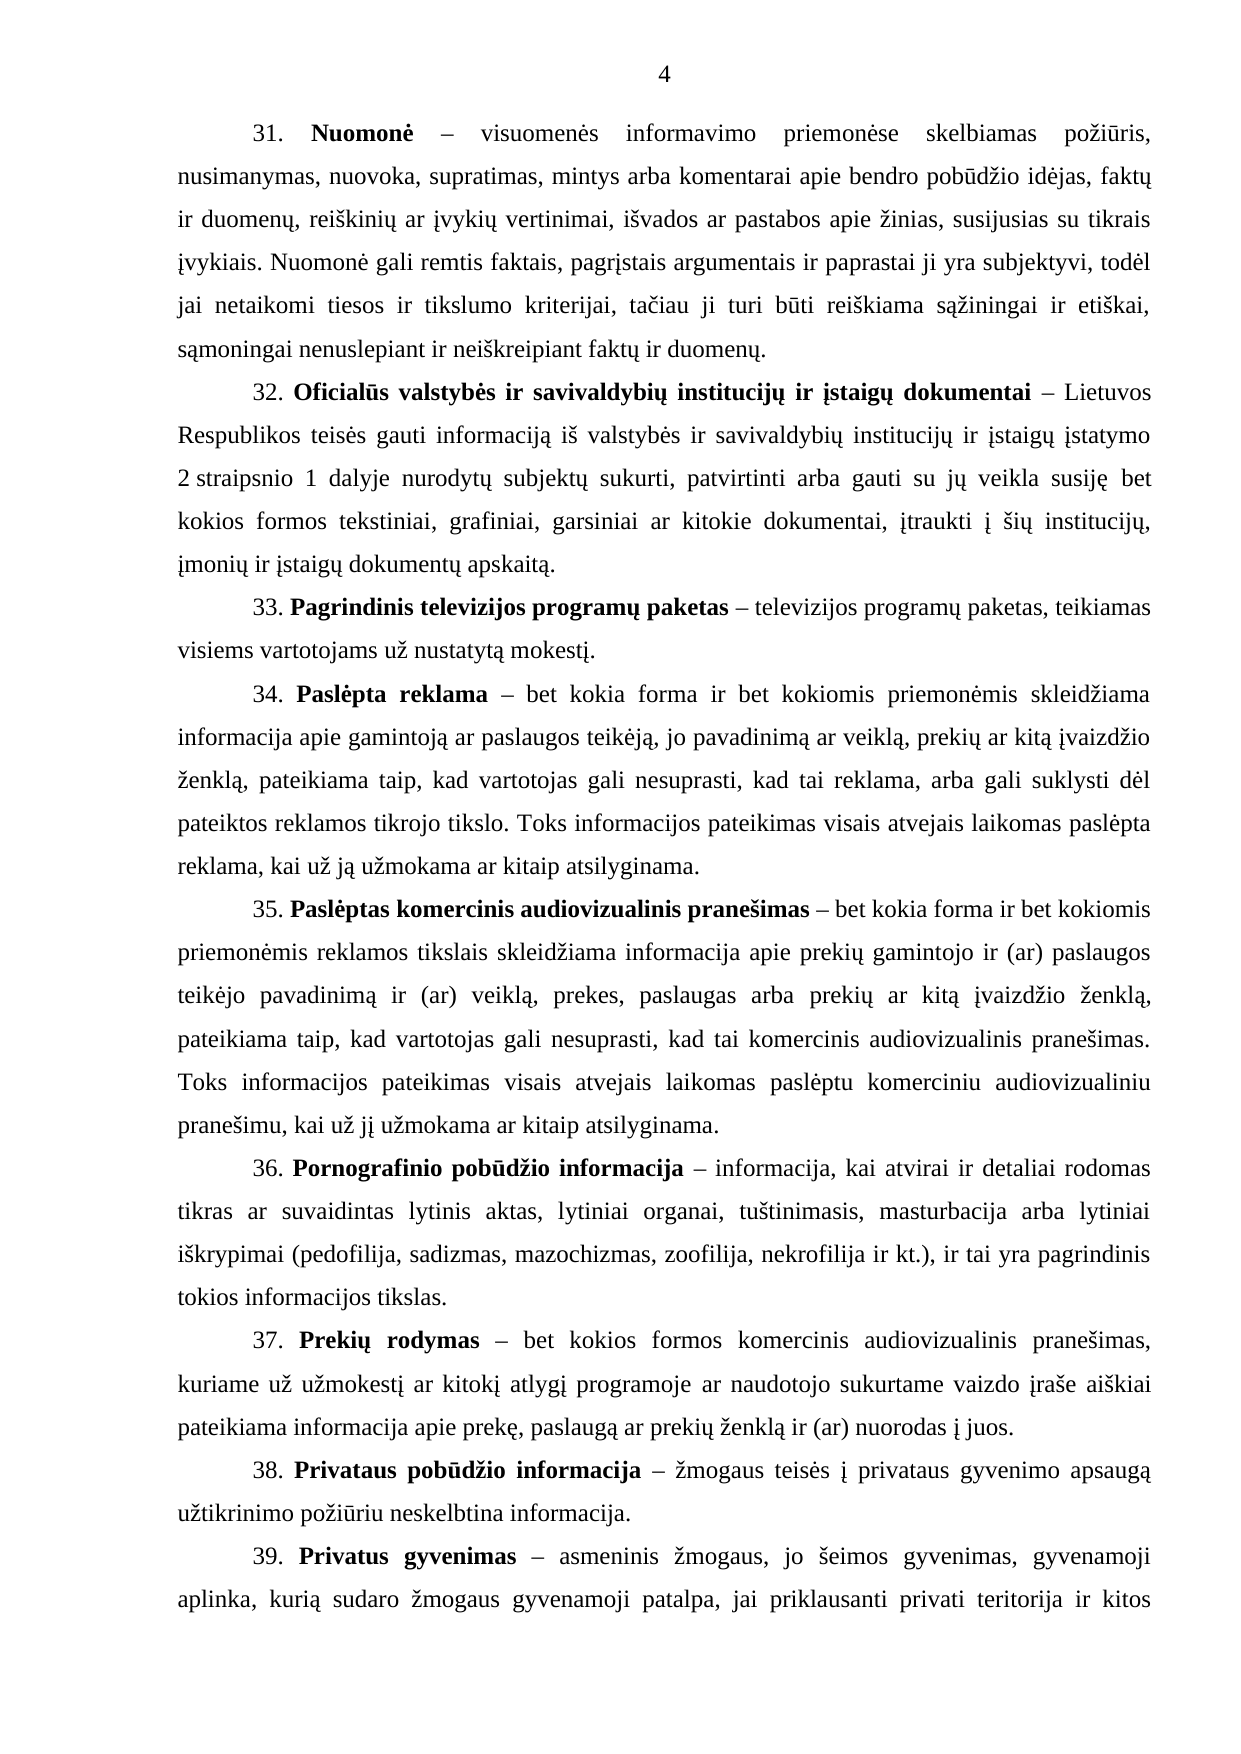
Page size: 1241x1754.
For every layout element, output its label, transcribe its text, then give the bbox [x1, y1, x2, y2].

text 32. Oficialūs valstybės ir savivaldybių institucijų ir įstaigų dokumentai – Lietuvos Respublikos teisės gauti informaciją iš valstybės ir savivaldybių institucijų ir įstaigų įstatymo 2 straipsnio 1 dalyje nurodytų subjektų sukurti, patvirtinti arba gauti su jų veikla susiję bet kokios formos tekstiniai, grafiniai, garsiniai ar kitokie dokumentai, įtraukti į šių institucijų, įmonių ir įstaigų dokumentų apskaitą. [177, 377, 1152, 578]
text 33. Pagrindinis televizijos programų paketas – televizijos programų paketas, teikiamas visiems vartotojams už nustatytą mokestį. [177, 592, 1152, 664]
text 31. Nuomonė – visuomenės informavimo priemonėse skelbiamas požiūris, nusimanymas, nuovoka, supratimas, mintys arba komentarai apie bendro pobūdžio idėjas, faktų ir duomenų, reiškinių ar įvykių vertinimai, išvados ar pastabos apie žinias, susijusias su tikrais įvykiais. Nuomonė gali remtis faktais, pagrįstais argumentais ir paprastai ji yra subjektyvi, todėl jai netaikomi tiesos ir tikslumo kriterijai, tačiau ji turi būti reiškiama sąžiningai ir etiškai, sąmoningai nenuslepiant ir neiškreipiant faktų ir duomenų. [177, 118, 1152, 362]
text 39. Privatus gyvenimas – asmeninis žmogaus, jo šeimos gyvenimas, gyvenamoji aplinka, kurią sudaro žmogaus gyvenamoji patalpa, jai priklausanti privati teritorija ir kitos [177, 1541, 1152, 1613]
text 36. Pornografinio pobūdžio informacija – informacija, kai atvirai ir detaliai rodomas tikras ar suvaidintas lytinis aktas, lytiniai organai, tuštinimasis, masturbacija arba lytiniai iškrypimai (pedofilija, sadizmas, mazochizmas, zoofilija, nekrofilija ir kt.), ir tai yra pagrindinis tokios informacijos tikslas. [177, 1153, 1152, 1311]
text 38. Privataus pobūdžio informacija – žmogaus teisės į privataus gyvenimo apsaugą užtikrinimo požiūriu neskelbtina informacija. [177, 1455, 1152, 1527]
text 37. Prekių rodymas – bet kokios formos komercinis audiovizualinis pranešimas, kuriame už užmokestį ar kitokį atlygį programoje ar naudotojo sukurtame vaizdo įraše aiškiai pateikiama informacija apie prekę, paslaugą ar prekių ženklą ir (ar) nuorodas į juos. [177, 1326, 1152, 1441]
text 35. Paslėptas komercinis audiovizualinis pranešimas – bet kokia forma ir bet kokiomis priemonėmis reklamos tikslais skleidžiama informacija apie prekių gamintojo ir (ar) paslaugos teikėjo pavadinimą ir (ar) veiklą, prekes, paslaugas arba prekių ar kitą įvaizdžio ženklą, pateikiama taip, kad vartotojas gali nesuprasti, kad tai komercinis audiovizualinis pranešimas. Toks informacijos pateikimas visais atvejais laikomas paslėptu komerciniu audiovizualiniu pranešimu, kai už jį užmokama ar kitaip atsilyginama. [177, 894, 1152, 1139]
text 34. Paslėpta reklama – bet kokia forma ir bet kokiomis priemonėmis skleidžiama informacija apie gamintoją ar paslaugos teikėją, jo pavadinimą ar veiklą, prekių ar kitą įvaizdžio ženklą, pateikiama taip, kad vartotojas gali nesuprasti, kad tai reklama, arba gali suklysti dėl pateiktos reklamos tikrojo tikslo. Toks informacijos pateikimas visais atvejais laikomas paslėpta reklama, kai už ją užmokama ar kitaip atsilyginama. [177, 679, 1152, 880]
